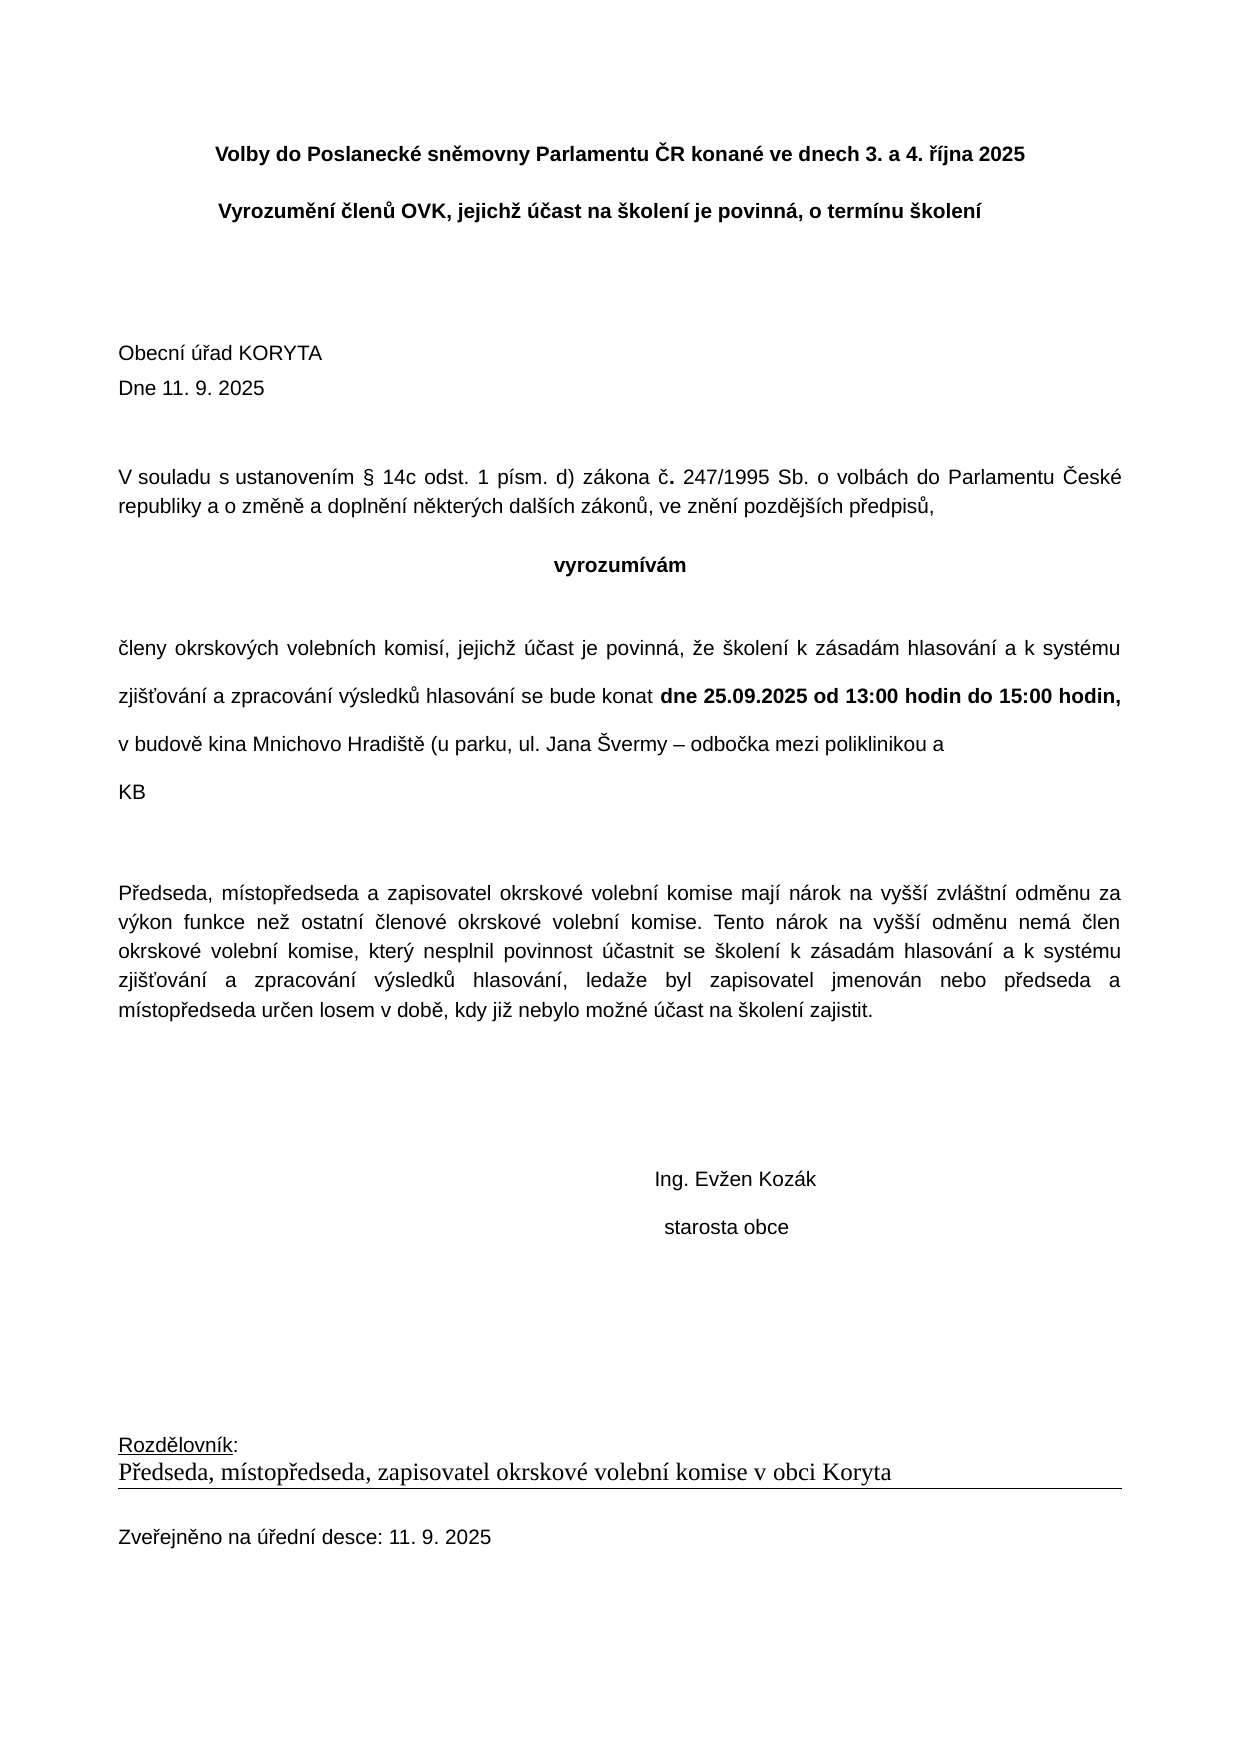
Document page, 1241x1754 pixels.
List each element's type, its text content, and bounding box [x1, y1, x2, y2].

text Dne 11. 9. 2025 [118, 367, 1122, 402]
text V souladu s ustanovením § 14c odst. 1 písm. d) zákona č. 247/1995 Sb. o volbách do Parlamentu České republiky a o změně a doplnění některých dalších zákonů, ve znění pozdějších předpisů, [118, 460, 1122, 518]
text Rozdělovník: [118, 1428, 1122, 1457]
text Předseda, místopředseda, zapisovatel okrskové volební komise v obci Koryta [118, 1457, 1122, 1488]
text Obecní úřad KORYTA [118, 332, 1122, 367]
text KB [118, 780, 1122, 804]
text členy okrskových volebních komisí, jejichž účast je povinná, že školení k zásadám hlasování a k systému zjišťování a zpracování výsledků hlasování se bude konat dne 25.09.2025 od 13:00 hodin do 15:00 hodin, v budově kina Mnichovo Hradiště (u parku, ul. Jana Švermy – odbočka mezi poliklinikou a [118, 636, 1122, 756]
text starosta obce [118, 1215, 1122, 1239]
text Vyrozumění členů OVK, jejichž účast na školení je povinná, o termínu školení [118, 190, 1122, 225]
text Ing. Evžen Kozák [118, 1167, 1122, 1191]
text Volby do Poslanecké sněmovny Parlamentu ČR konané ve dnech 3. a 4. října 2025 [118, 142, 1122, 166]
text vyrozumívám [118, 547, 1122, 577]
text Předseda, místopředseda a zapisovatel okrskové volební komise mají nárok na vyšší zvláštní odměnu za výkon funkce než ostatní členové okrskové volební komise. Tento nárok na vyšší odměnu nemá člen okrskové volební komise, který nesplnil povinnost účastnit se školení k zásadám hlasování a k systému zjišťování a zpracování výsledků hlasování, ledaže byl zapisovatel jmenován nebo předseda a místopředseda určen losem v době, kdy již nebylo možné účast na školení zajistit. [118, 876, 1122, 1021]
text Zveřejněno na úřední desce: 11. 9. 2025 [118, 1524, 1122, 1548]
